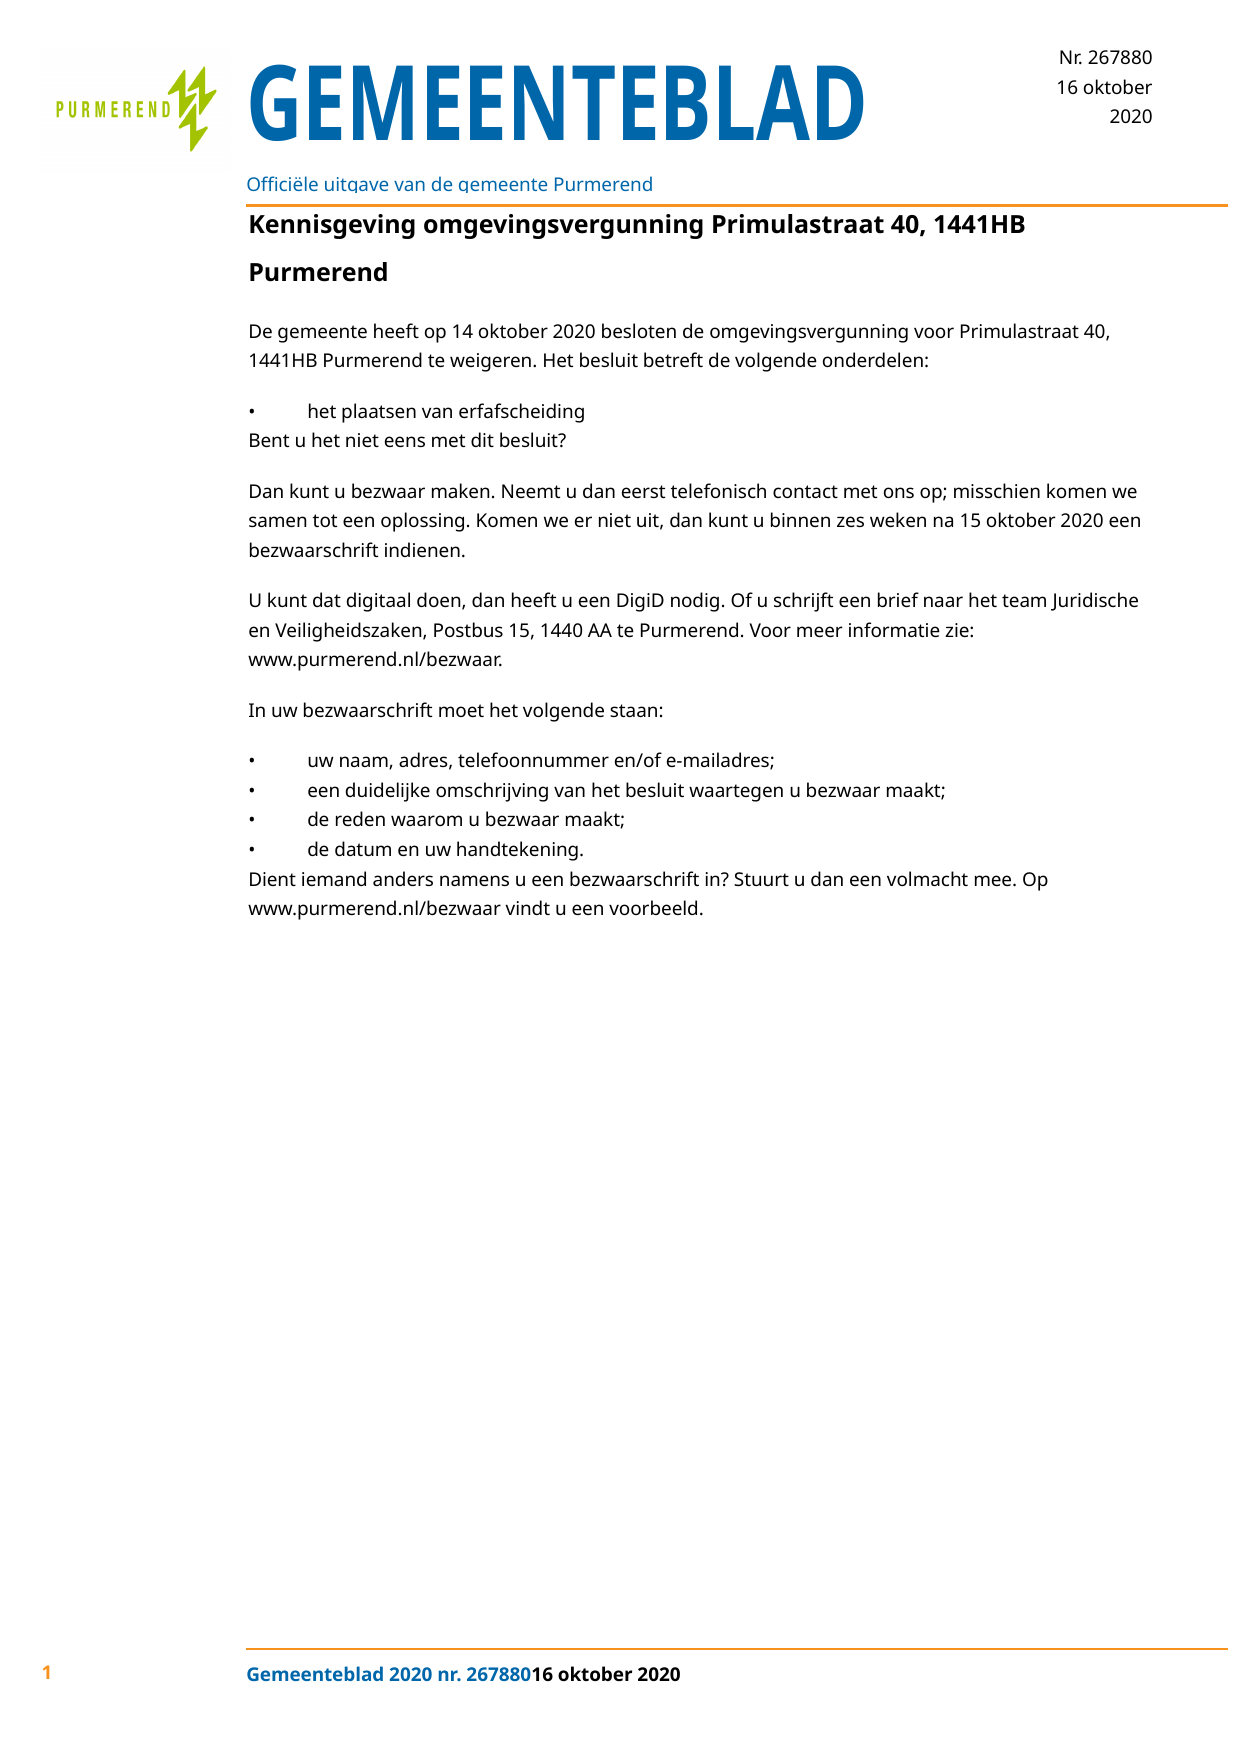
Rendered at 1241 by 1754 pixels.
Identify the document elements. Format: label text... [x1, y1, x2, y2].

text Dient iemand anders namens u een bezwaarschrift in? Stuurt u dan een volmacht mee. Op www.purmerend.nl/bezwaar vindt u een voorbeeld. [248, 866, 1152, 921]
text In uw bezwaarschrift moet het volgende staan: [248, 697, 1152, 723]
list een duidelijke omschrijving van het besluit waartegen u bezwaar maakt; [248, 777, 1152, 803]
list het plaatsen van erfafscheiding [248, 398, 1152, 424]
text Dan kunt u bezwaar maken. Neemt u dan eerst telefonisch contact met ons op; misschien komen we samen tot een oplossing. Komen we er niet uit, dan kunt u binnen zes weken na 15 oktober 2020 een bezwaarschrift indienen. [248, 478, 1152, 563]
text U kunt dat digitaal doen, dan heeft u een DigiD nodig. Of u schrijft een brief naar het team Juridische en Veiligheidszaken, Postbus 15, 1440 AA te Purmerend. Voor meer informatie zie: www.purmerend.nl/bezwaar. [248, 587, 1152, 672]
text Kennisgeving omgevingsvergunning Primulastraat 40, 1441HB Purmerend [248, 207, 1152, 288]
picture [41, 47, 231, 172]
list de reden waarom u bezwaar maakt; [248, 807, 1152, 832]
text Bent u het niet eens met dit besluit? [248, 427, 1152, 453]
text De gemeente heeft op 14 oktober 2020 besloten de omgevingsvergunning voor Primulastraat 40, 1441HB Purmerend te weigeren. Het besluit betreft de volgende onderdelen: [248, 318, 1152, 373]
list uw naam, adres, telefoonnummer en/of e-mailadres; [248, 747, 1152, 773]
list de datum en uw handtekening. [248, 836, 1152, 862]
